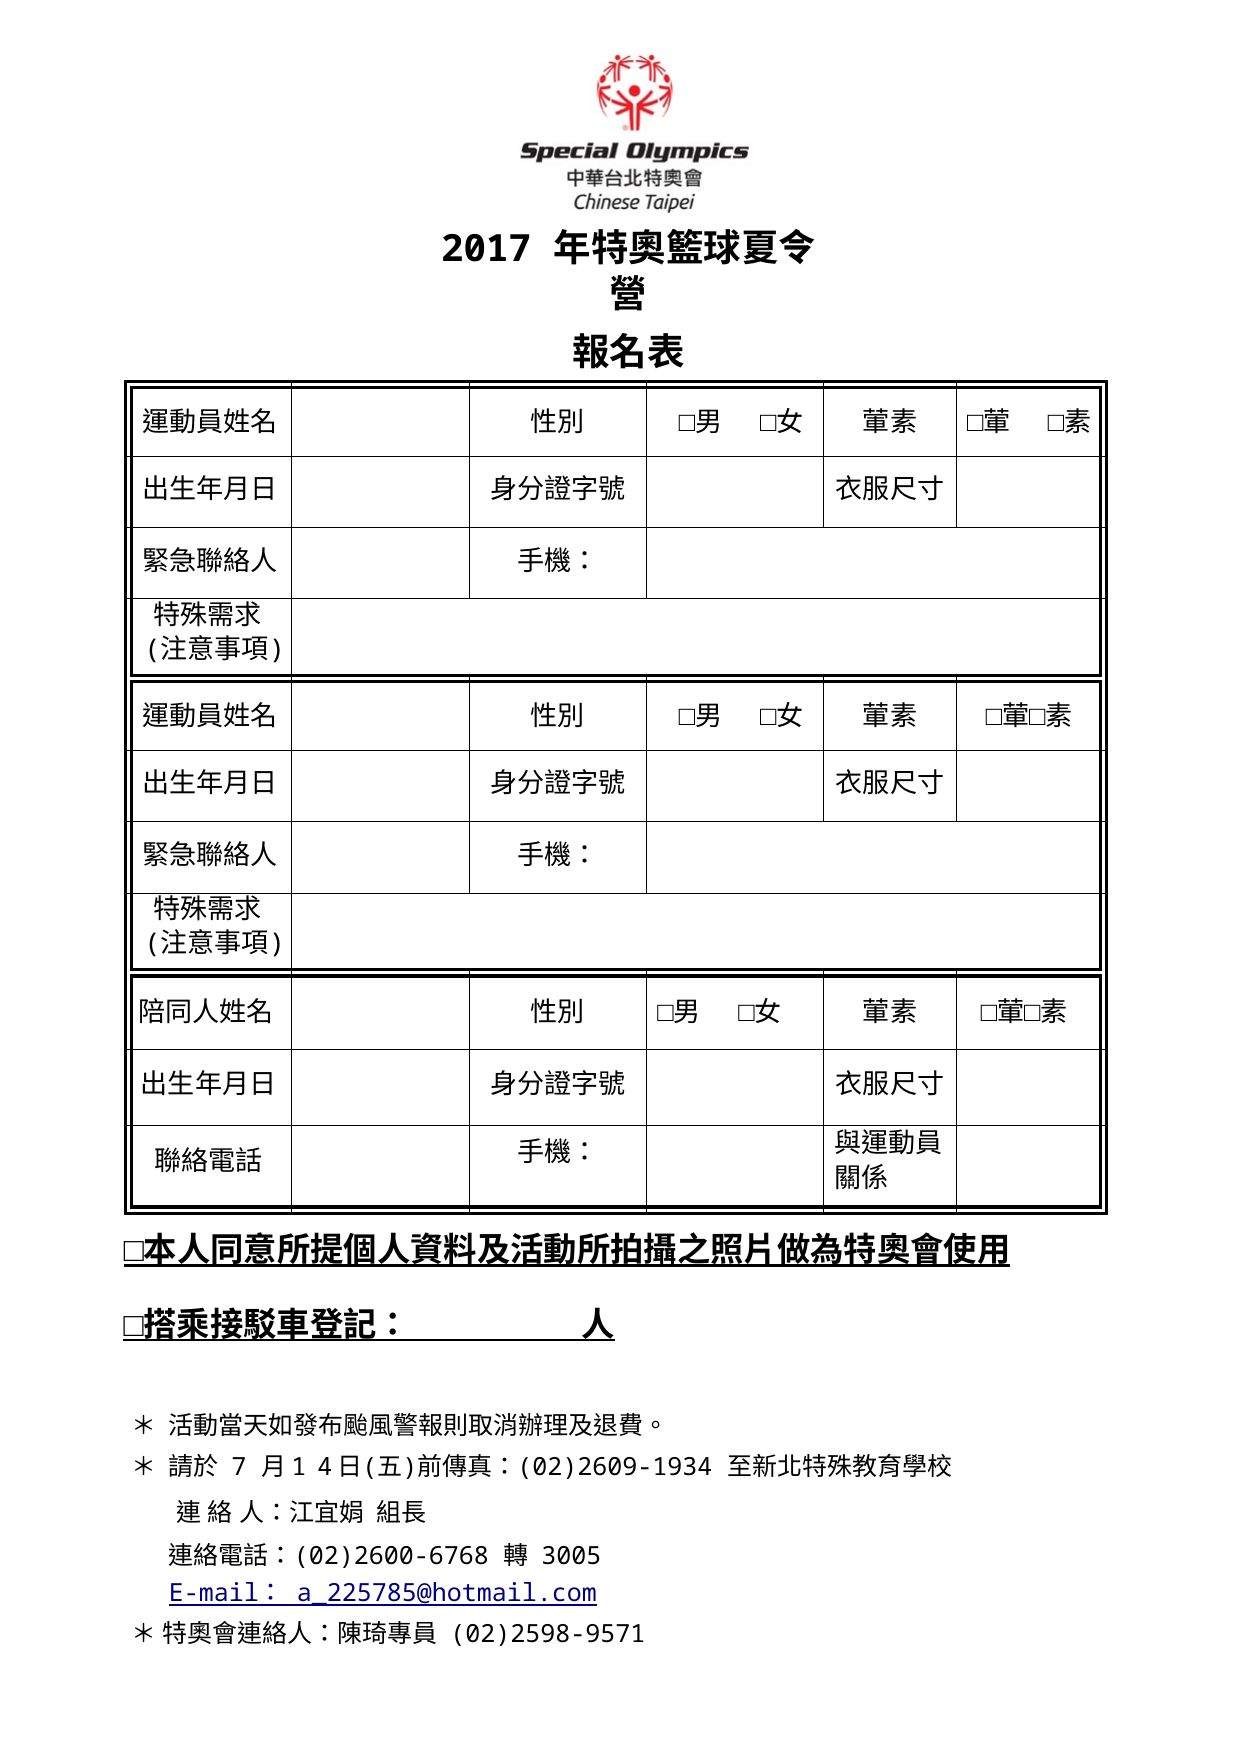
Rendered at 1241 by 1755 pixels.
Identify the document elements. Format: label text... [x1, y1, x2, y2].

table_cell 手機： [470, 822, 646, 892]
table_cell 手機： [470, 528, 646, 598]
table_cell 緊急聯絡人 [133, 528, 291, 598]
table_cell 出生年月日 [133, 1050, 291, 1125]
table_header □葷 □素 [957, 383, 1104, 456]
table_cell [957, 1126, 1099, 1205]
table_header 葷素 [824, 389, 956, 456]
table_cell □葷□素 [957, 968, 1104, 1048]
table_cell 身分證字號 [470, 751, 646, 821]
table_cell 葷素 [824, 978, 956, 1048]
text ＊ 特奧會連絡人：陳琦專員 (02)2598-9571 [131, 1614, 1130, 1650]
table_cell [292, 683, 469, 749]
table_cell 衣服尺寸 [824, 751, 956, 821]
table_cell 出生年月日 [133, 457, 291, 527]
table_cell 衣服尺寸 [824, 1050, 956, 1125]
text 報名表 [434, 322, 823, 376]
text E-mail： a_225785@hotmail.com [169, 1573, 1130, 1609]
table_header [292, 389, 469, 456]
table_cell [292, 1126, 469, 1205]
table_cell 性別 [470, 683, 646, 749]
table_cell [292, 894, 1099, 968]
table_cell [292, 599, 1099, 674]
text ＊ 請於 7 月1 4日(五)前傳真：(02)2609-1934 至新北特殊教育學校 [131, 1446, 1142, 1483]
table_cell [292, 457, 469, 527]
table_cell [292, 528, 469, 598]
table_cell [647, 822, 1099, 892]
table_cell 性別 [470, 978, 646, 1048]
table_cell 身分證字號 [470, 457, 646, 527]
table_cell 特殊需求 (注意事項) [133, 599, 291, 674]
text □本人同意所提個人資料及活動所拍攝之照片做為特奧會使用 [64, 1223, 1130, 1271]
table_cell [292, 822, 469, 892]
table_cell 聯絡電話 [133, 1126, 291, 1205]
text ＊ 活動當天如發布颱風警報則取消辦理及退費。 [131, 1405, 1130, 1442]
table_header □男 □女 [647, 389, 823, 456]
table_cell □男 □女 [647, 978, 823, 1048]
table_cell □葷□素 [957, 674, 1104, 749]
text 連 絡 人：江宜娟 組長 [131, 1493, 1142, 1529]
table_cell 衣服尺寸 [824, 457, 956, 527]
table_cell 運動員姓名 [129, 674, 291, 749]
table_cell [292, 978, 469, 1048]
table_cell 葷素 [824, 683, 956, 749]
table_cell 緊急聯絡人 [133, 822, 291, 892]
table_cell 身分證字號 [470, 1050, 646, 1125]
text □搭乘接駁車登記： 人 [75, 1297, 1130, 1346]
table_cell [292, 1050, 469, 1125]
table_cell [957, 1050, 1099, 1125]
table_cell 出生年月日 [133, 751, 291, 821]
table_cell 與運動員 關係 [824, 1126, 956, 1205]
table_cell 特殊需求 (注意事項) [133, 894, 291, 968]
table_header 性別 [470, 389, 646, 456]
text 連絡電話：(02)2600-6768 轉 3005 [169, 1536, 1130, 1572]
table_cell [957, 751, 1099, 821]
table_cell [647, 528, 1099, 598]
table_cell [292, 751, 469, 821]
table_cell 手機： [470, 1126, 646, 1205]
table_cell [647, 1050, 823, 1125]
subtitle 2017 年特奧籃球夏令營 [434, 223, 823, 317]
table_cell □男 □女 [647, 683, 823, 749]
table_cell 陪同人姓名 [129, 968, 291, 1048]
table_cell [957, 457, 1099, 527]
table_header 運動員姓名 [129, 383, 291, 456]
table_cell [647, 751, 823, 821]
table_cell [647, 1126, 823, 1205]
table_cell [647, 457, 823, 527]
